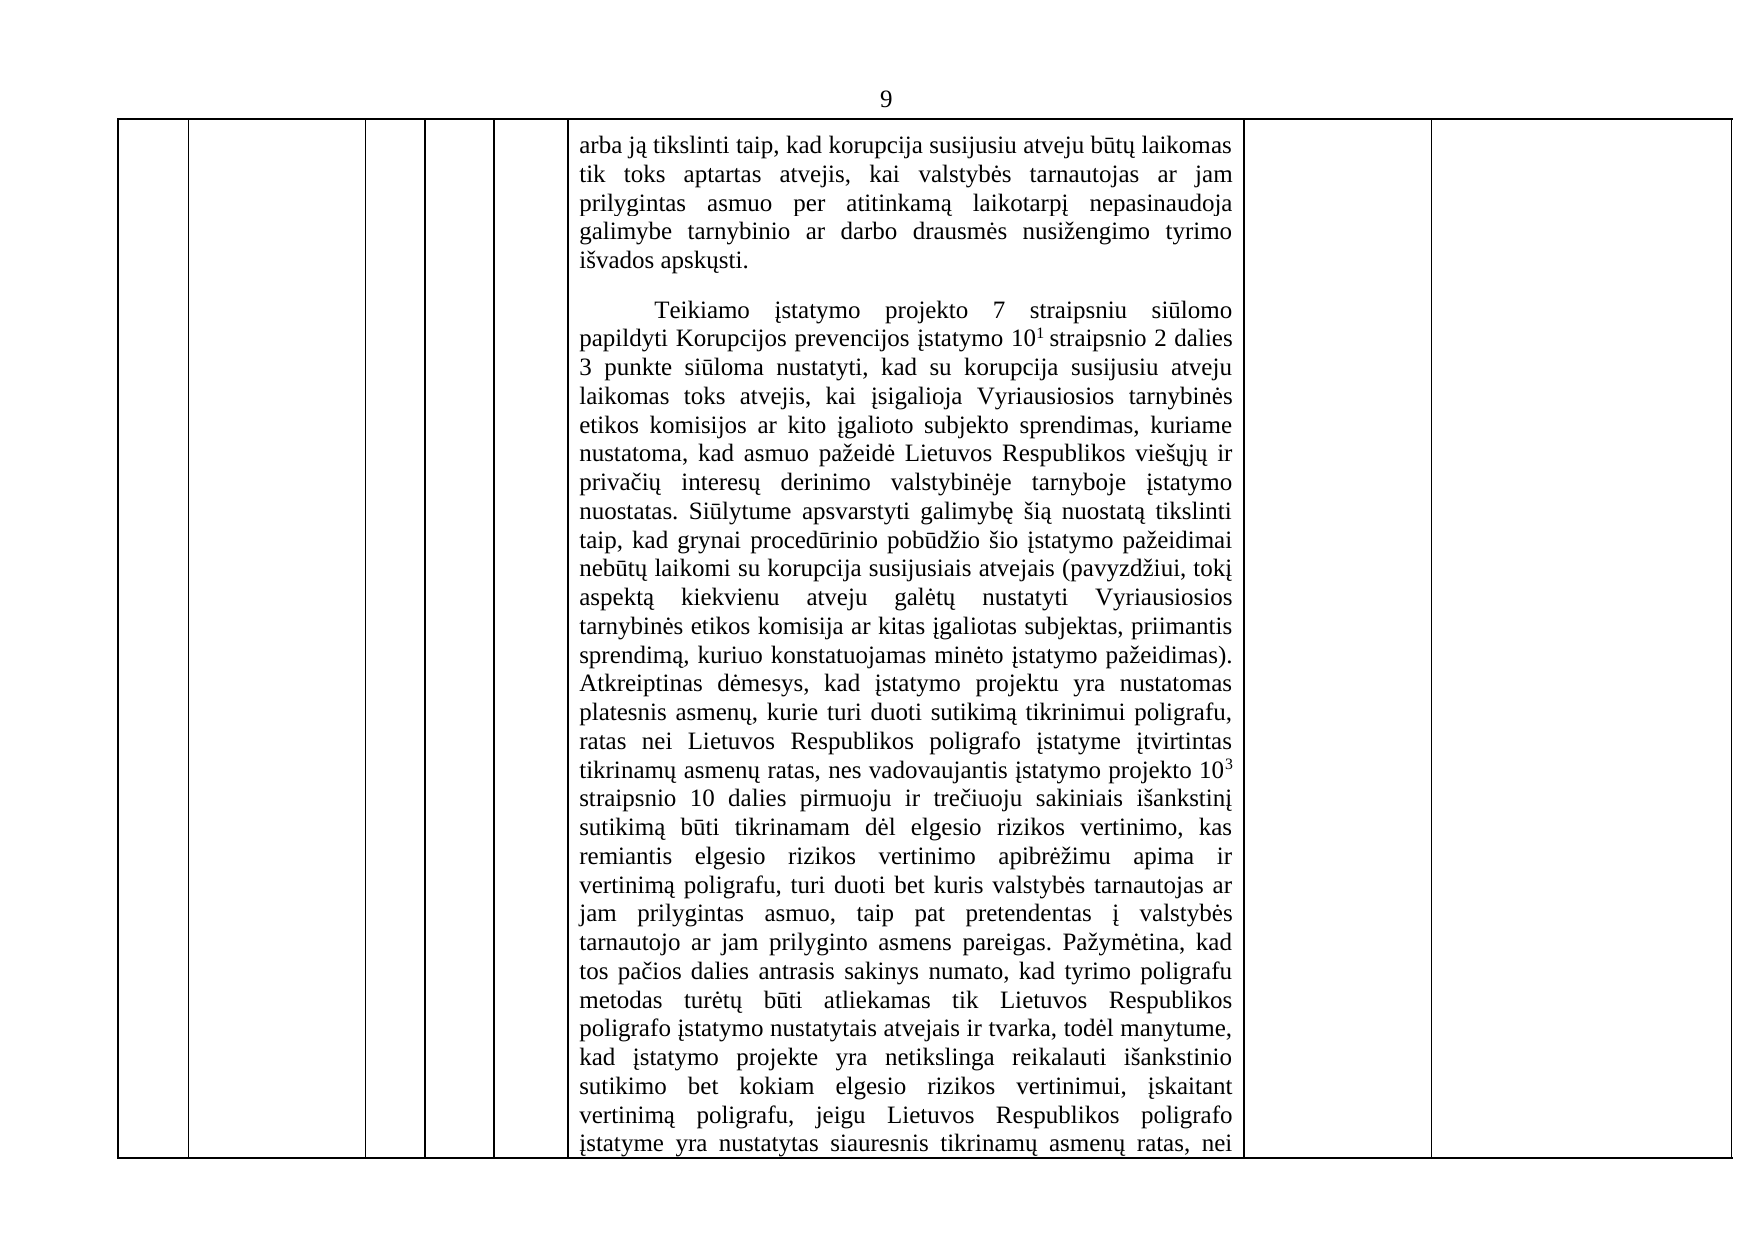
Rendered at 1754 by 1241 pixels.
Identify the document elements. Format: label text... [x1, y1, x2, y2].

table_cell arba ją tikslinti taip, kad korupcija susijusiu atveju būtų laikomas tik toks aptartas atvejis, kai valstybės tarnautojas ar jam prilygintas asmuo per atitinkamą laikotarpį nepasinaudoja galimybe tarnybinio ar darbo drausmės nusižengimo tyrimo išvados apskųsti. Teikiamo įstatymo projekto 7 straipsniu siūlomo papildyti Korupcijos prevencijos įstatymo 101 straipsnio 2 dalies 3 punkte siūloma nustatyti, kad su korupcija susijusiu atveju laikomas toks atvejis, kai įsigalioja Vyriausiosios tarnybinės etikos komisijos ar kito įgalioto subjekto sprendimas, kuriame nustatoma, kad asmuo pažeidė Lietuvos Respublikos viešųjų ir privačių interesų derinimo valstybinėje tarnyboje įstatymo nuostatas. Siūlytume apsvarstyti galimybę šią nuostatą tikslinti taip, kad grynai procedūrinio pobūdžio šio įstatymo pažeidimai nebūtų laikomi su korupcija susijusiais atvejais (pavyzdžiui, tokį aspektą kiekvienu atveju galėtų nustatyti Vyriausiosios tarnybinės etikos komisija ar kitas įgaliotas subjektas, priimantis sprendimą, kuriuo konstatuojamas minėto įstatymo pažeidimas). Atkreiptinas dėmesys, kad įstatymo projektu yra nustatomas platesnis asmenų, kurie turi duoti sutikimą tikrinimui poligrafu, ratas nei Lietuvos Respublikos poligrafo įstatyme įtvirtintas tikrinamų asmenų ratas, nes vadovaujantis įstatymo projekto 103 straipsnio 10 dalies pirmuoju ir trečiuoju sakiniais išankstinį sutikimą būti tikrinamam dėl elgesio rizikos vertinimo, kas remiantis elgesio rizikos vertinimo apibrėžimu apima ir vertinimą poligrafu, turi duoti bet kuris valstybės tarnautojas ar jam prilygintas asmuo, taip pat pretendentas į valstybės tarnautojo ar jam prilyginto asmens pareigas. Pažymėtina, kad tos pačios dalies antrasis sakinys numato, kad tyrimo poligrafu metodas turėtų būti atliekamas tik Lietuvos Respublikos poligrafo įstatymo nustatytais atvejais ir tvarka, todėl manytume, kad įstatymo projekte yra netikslinga reikalauti išankstinio sutikimo bet kokiam elgesio rizikos vertinimui, įskaitant vertinimą poligrafu, jeigu Lietuvos Respublikos poligrafo įstatyme yra nustatytas siauresnis tikrinamų asmenų ratas, nei [569, 120, 1243, 1157]
table_cell [189, 120, 365, 1157]
table_cell [119, 120, 188, 1157]
table_cell [366, 120, 424, 1157]
table_cell [1245, 120, 1431, 1157]
table_cell [495, 120, 567, 1157]
table_cell [1432, 120, 1731, 1157]
table_cell [426, 120, 493, 1157]
